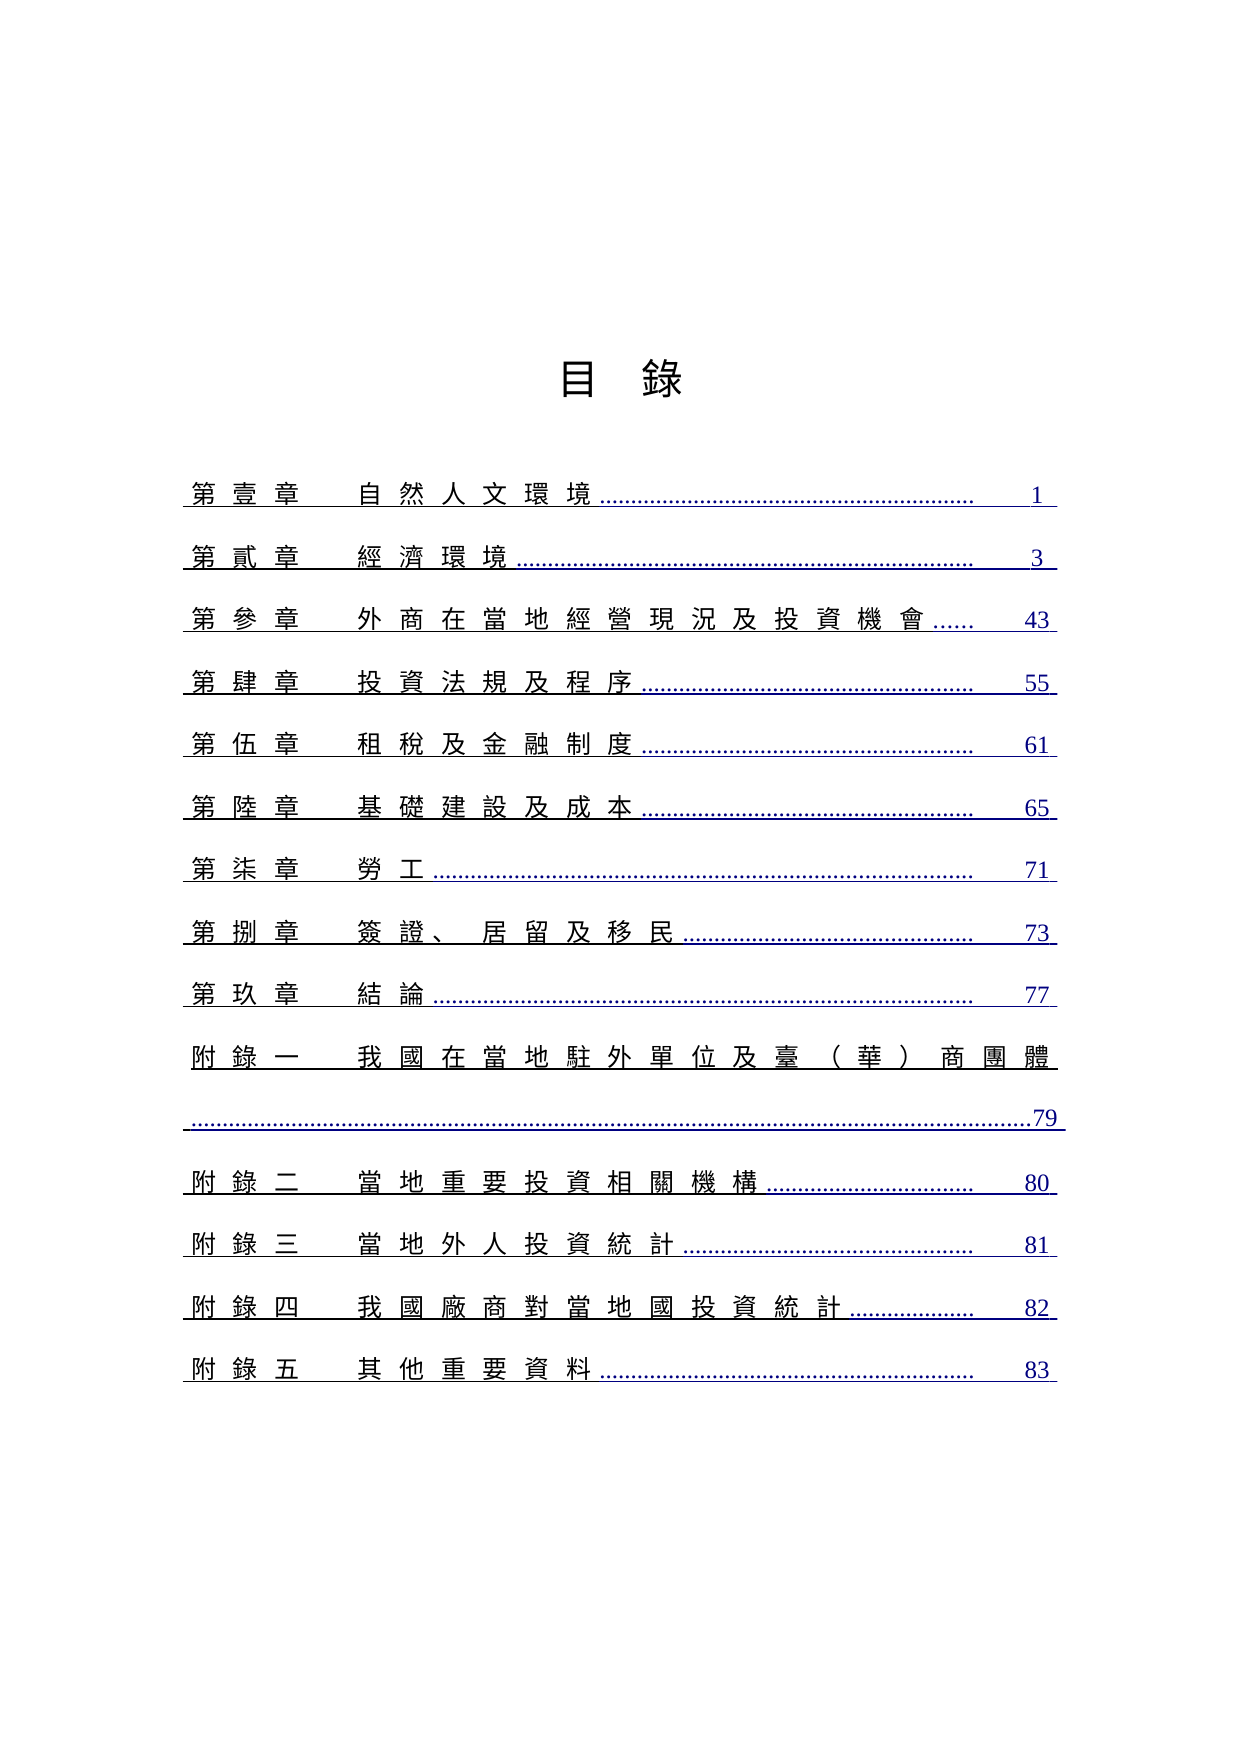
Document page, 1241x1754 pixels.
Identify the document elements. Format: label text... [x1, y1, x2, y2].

text [183, 632, 1058, 638]
text 附錄二 當地重要投資相關機構 80 [183, 1138, 1058, 1193]
text [183, 882, 1058, 888]
text 第柒章 勞工 71 [183, 826, 1058, 881]
text [183, 1382, 1058, 1388]
text 附錄四 我國廠商對當地國投資統計 82 [183, 1263, 1058, 1318]
text [183, 1195, 1058, 1201]
text [183, 507, 1058, 513]
text [183, 820, 1058, 826]
text [183, 757, 1058, 763]
text 第肆章 投資法規及程序 55 [183, 638, 1058, 693]
text 第參章 外商在當地經營現況及投資機會 43 [183, 576, 1058, 631]
text [183, 695, 1058, 701]
text 第伍章 租稅及金融制度 61 [183, 701, 1058, 756]
text [183, 1131, 1058, 1138]
text [183, 1257, 1058, 1263]
text 目 錄 [183, 335, 1058, 397]
text 第玖章 結論 77 [183, 951, 1058, 1006]
text 附錄五 其他重要資料 83 [183, 1326, 1058, 1381]
text 附錄三 當地外人投資統計 81 [183, 1201, 1058, 1256]
text 第陸章 基礎建設及成本 65 [183, 763, 1058, 818]
text [183, 945, 1058, 951]
text [183, 1320, 1058, 1326]
text [183, 1007, 1058, 1013]
text 第壹章 自然人文環境 1 [183, 451, 1058, 506]
text [183, 570, 1058, 576]
text 附錄一 我國在當地駐外單位及臺（華）商團體 79 [183, 1013, 1058, 1129]
text 第貳章 經濟環境 3 [183, 513, 1058, 568]
text 第捌章 簽證、居留及移民 73 [183, 888, 1058, 943]
